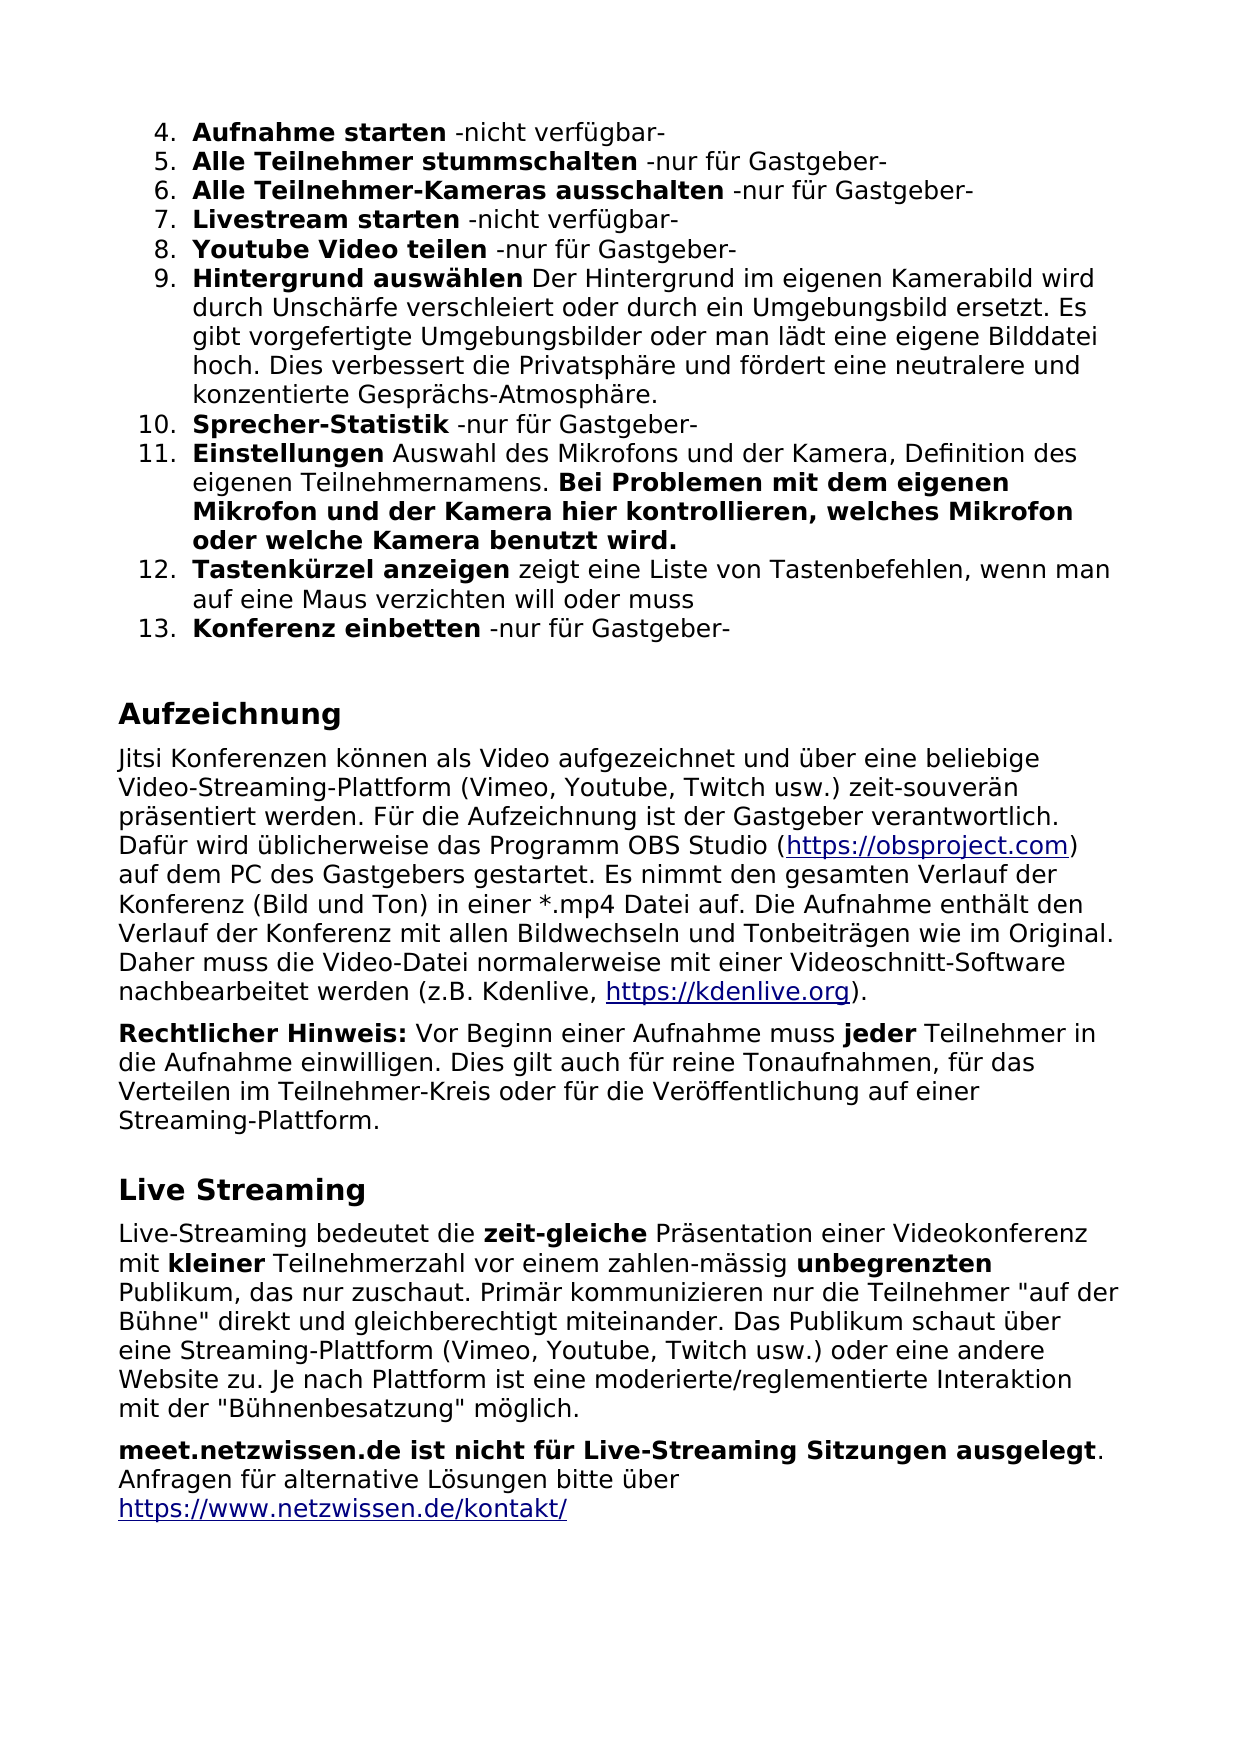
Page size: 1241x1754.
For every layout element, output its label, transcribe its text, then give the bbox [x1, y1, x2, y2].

text Rechtlicher Hinweis: Vor Beginn einer Aufnahme muss jeder Teilnehmer in die Aufnahme einwilligen. Dies gilt auch für reine Tonaufnahmen, für das Verteilen im Teilnehmer-Kreis oder für die Veröffentlichung auf einer Streaming-Plattform. [118, 1019, 1122, 1136]
subtitle Live Streaming [118, 1173, 1122, 1207]
list Hintergrund auswählen Der Hintergrund im eigenen Kamerabild wird durch Unschärfe verschleiert oder durch ein Umgebungsbild ersetzt. Es gibt vorgefertigte Umgebungsbilder oder man lädt eine eigene Bilddatei hoch. Dies verbessert die Privatsphäre und fördert eine neutralere und konzentierte Gesprächs-Atmosphäre. [177, 264, 1122, 410]
list Alle Teilnehmer stummschalten -nur für Gastgeber- [177, 147, 1122, 176]
text Jitsi Konferenzen können als Video aufgezeichnet und über eine beliebige Video-Streaming-Plattform (Vimeo, Youtube, Twitch usw.) zeit-souverän präsentiert werden. Für die Aufzeichnung ist der Gastgeber verantwortlich. Dafür wird üblicherweise das Programm OBS Studio (https://obsproject.com) auf dem PC des Gastgebers gestartet. Es nimmt den gesamten Verlauf der Konferenz (Bild und Ton) in einer *.mp4 Datei auf. Die Aufnahme enthält den Verlauf der Konferenz mit allen Bildwechseln und Tonbeiträgen wie im Original. Daher muss die Video-Datei normalerweise mit einer Videoschnitt-Software nachbearbeitet werden (z.B. Kdenlive, https://kdenlive.org). [118, 744, 1122, 1007]
text Live-Streaming bedeutet die zeit-gleiche Präsentation einer Videokonferenz mit kleiner Teilnehmerzahl vor einem zahlen-mässig unbegrenzten Publikum, das nur zuschaut. Primär kommunizieren nur die Teilnehmer "auf der Bühne" direkt und gleichberechtigt miteinander. Das Publikum schaut über eine Streaming-Plattform (Vimeo, Youtube, Twitch usw.) oder eine andere Website zu. Je nach Plattform ist eine moderierte/reglementierte Interaktion mit der "Bühnenbesatzung" möglich. [118, 1220, 1122, 1424]
list Livestream starten -nicht verfügbar- [177, 206, 1122, 235]
list Aufnahme starten -nicht verfügbar- [177, 118, 1122, 147]
list Alle Teilnehmer-Kameras ausschalten -nur für Gastgeber- [177, 176, 1122, 206]
list Konferenz einbetten -nur für Gastgeber- [177, 614, 1122, 643]
subtitle Aufzeichnung [118, 698, 1122, 732]
list Sprecher-Statistik -nur für Gastgeber- [177, 410, 1122, 439]
list Youtube Video teilen -nur für Gastgeber- [177, 235, 1122, 264]
list Tastenkürzel anzeigen zeigt eine Liste von Tastenbefehlen, wenn man auf eine Maus verzichten will oder muss [177, 556, 1122, 614]
list Einstellungen Auswahl des Mikrofons und der Kamera, Definition des eigenen Teilnehmernamens. Bei Problemen mit dem eigenen Mikrofon und der Kamera hier kontrollieren, welches Mikrofon oder welche Kamera benutzt wird. [177, 439, 1122, 556]
text meet.netzwissen.de ist nicht für Live-Streaming Sitzungen ausgelegt. Anfragen für alternative Lösungen bitte über https://www.netzwissen.de/kontakt/ [118, 1436, 1122, 1524]
